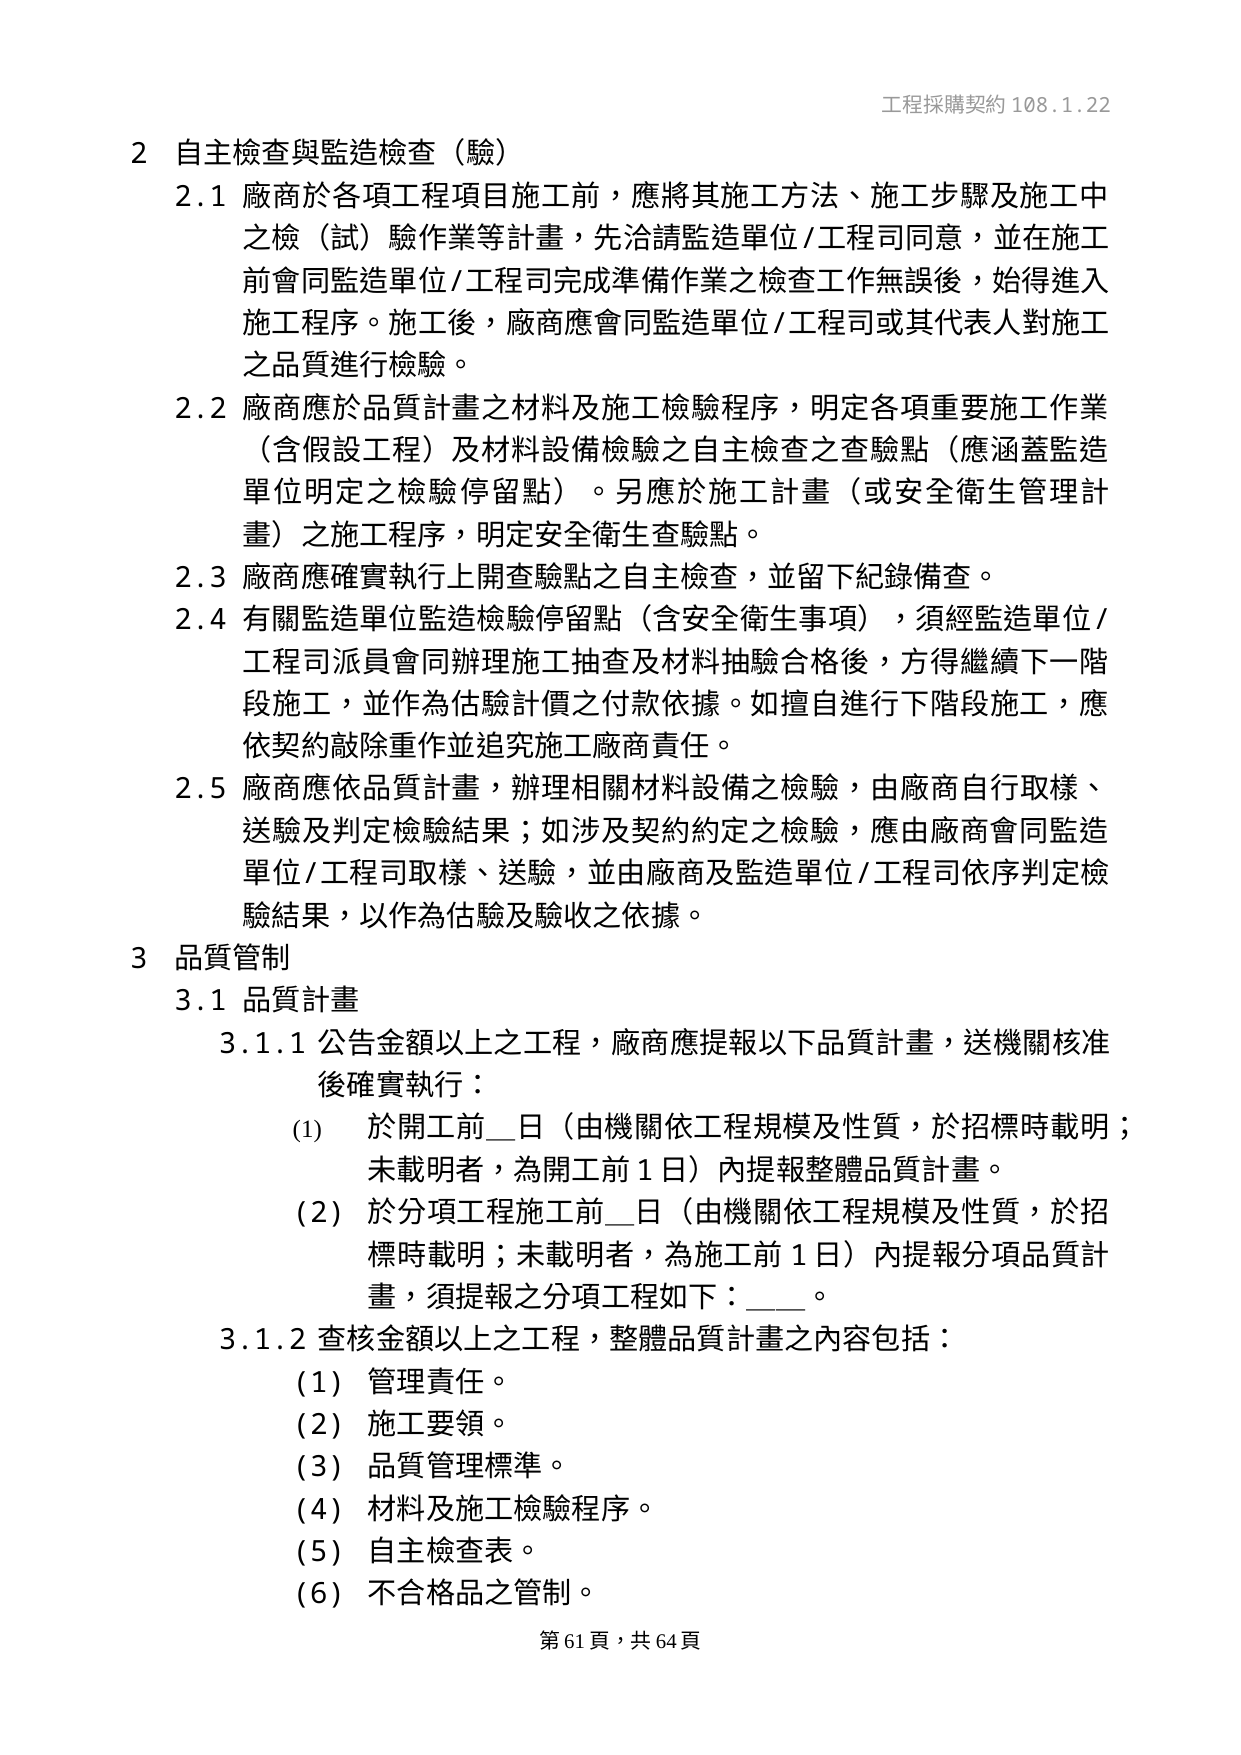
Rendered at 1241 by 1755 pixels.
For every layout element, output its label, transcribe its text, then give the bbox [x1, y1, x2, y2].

list 查核金額以上之工程，整體品質計畫之內容包括： [218, 1316, 1110, 1358]
list 施工要領。 [292, 1401, 1110, 1443]
list 品質計畫 [174, 977, 1110, 1019]
list 不合格品之管制。 [292, 1570, 1110, 1612]
list 廠商應確實執行上開查驗點之自主檢查，並留下紀錄備查。 [174, 553, 1110, 596]
list 於開工前＿日（由機關依工程規模及性質，於招標時載明；未載明者，為開工前1日）內提報整體品質計畫。 [292, 1104, 1110, 1189]
list 材料及施工檢驗程序。 [292, 1485, 1110, 1528]
list 自主檢查與監造檢查（驗） [130, 130, 1110, 172]
list 廠商於各項工程項目施工前，應將其施工方法、施工步驟及施工中之檢（試）驗作業等計畫，先洽請監造單位/工程司同意，並在施工前會同監造單位/工程司完成準備作業之檢查工作無誤後，始得進入施工程序。施工後，廠商應會同監造單位/工程司或其代表人對施工之品質進行檢驗。 [174, 172, 1110, 384]
list 公告金額以上之工程，廠商應提報以下品質計畫，送機關核准後確實執行： [218, 1019, 1110, 1104]
list 管理責任。 [292, 1358, 1110, 1401]
list 有關監造單位監造檢驗停留點（含安全衛生事項），須經監造單位/工程司派員會同辦理施工抽查及材料抽驗合格後，方得繼續下一階段施工，並作為估驗計價之付款依據。如擅自進行下階段施工，應依契約敲除重作並追究施工廠商責任。 [174, 596, 1110, 765]
list 品質管理標準。 [292, 1443, 1110, 1485]
list 廠商應於品質計畫之材料及施工檢驗程序，明定各項重要施工作業（含假設工程）及材料設備檢驗之自主檢查之查驗點（應涵蓋監造單位明定之檢驗停留點）。另應於施工計畫（或安全衛生管理計畫）之施工程序，明定安全衛生查驗點。 [174, 384, 1110, 553]
list 廠商應依品質計畫，辦理相關材料設備之檢驗，由廠商自行取樣、送驗及判定檢驗結果；如涉及契約約定之檢驗，應由廠商會同監造單位/工程司取樣、送驗，並由廠商及監造單位/工程司依序判定檢驗結果，以作為估驗及驗收之依據。 [174, 765, 1110, 934]
list 於分項工程施工前＿日（由機關依工程規模及性質，於招標時載明；未載明者，為施工前1日）內提報分項品質計畫，須提報之分項工程如下：＿＿。 [292, 1189, 1110, 1316]
list 品質管制 [130, 934, 1110, 977]
list 自主檢查表。 [292, 1528, 1110, 1570]
